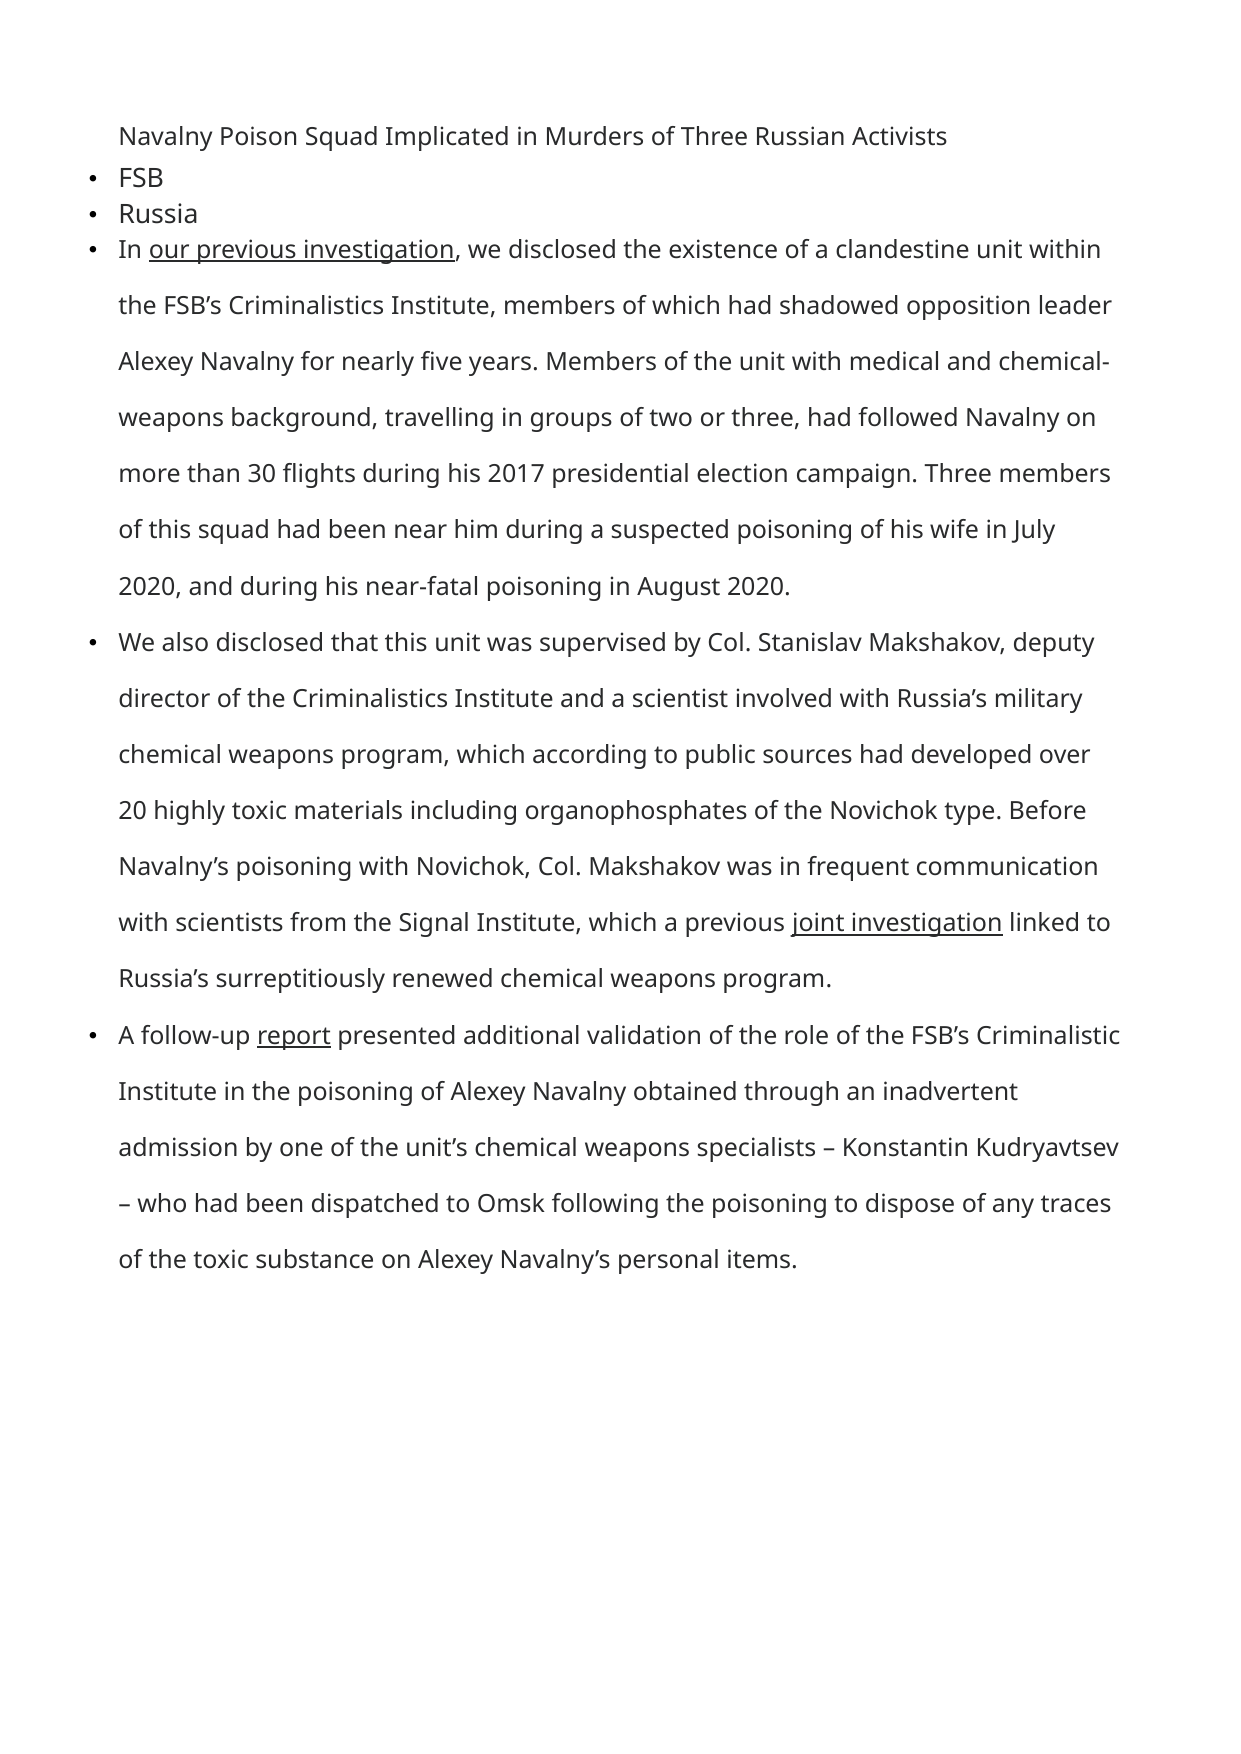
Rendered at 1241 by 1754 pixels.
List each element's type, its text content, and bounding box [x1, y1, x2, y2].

list We also disclosed that this unit was supervised by Col. Stanislav Makshakov, deputy director of the Criminalistics Institute and a scientist involved with Russia’s military chemical weapons program, which according to public sources had developed over 20 highly toxic materials including organophosphates of the Novichok type. Before Navalny’s poisoning with Novichok, Col. Makshakov was in frequent communication with scientists from the Signal Institute, which a previous joint investigation linked to Russia’s surreptitiously renewed chemical weapons program. [118, 624, 1122, 995]
list A follow-up report presented additional validation of the role of the FSB’s Criminalistic Institute in the poisoning of Alexey Navalny obtained through an inadvertent admission by one of the unit’s chemical weapons specialists – Konstantin Kudryavtsev – who had been dispatched to Omsk following the poisoning to dispose of any traces of the toxic substance on Alexey Navalny’s personal items. [118, 1017, 1122, 1276]
list Russia [118, 195, 1122, 231]
list FSB [118, 159, 1122, 195]
list In our previous investigation, we disclosed the existence of a clandestine unit within the FSB’s Criminalistics Institute, members of which had shadowed opposition leader Alexey Navalny for nearly five years. Members of the unit with medical and chemical-weapons background, travelling in groups of two or three, had followed Navalny on more than 30 flights during his 2017 presidential election campaign. Three members of this squad had been near him during a suspected poisoning of his wife in July 2020, and during his near-fatal poisoning in August 2020. [118, 231, 1122, 602]
subtitle Navalny Poison Squad Implicated in Murders of Three Russian Activists [118, 118, 1122, 152]
